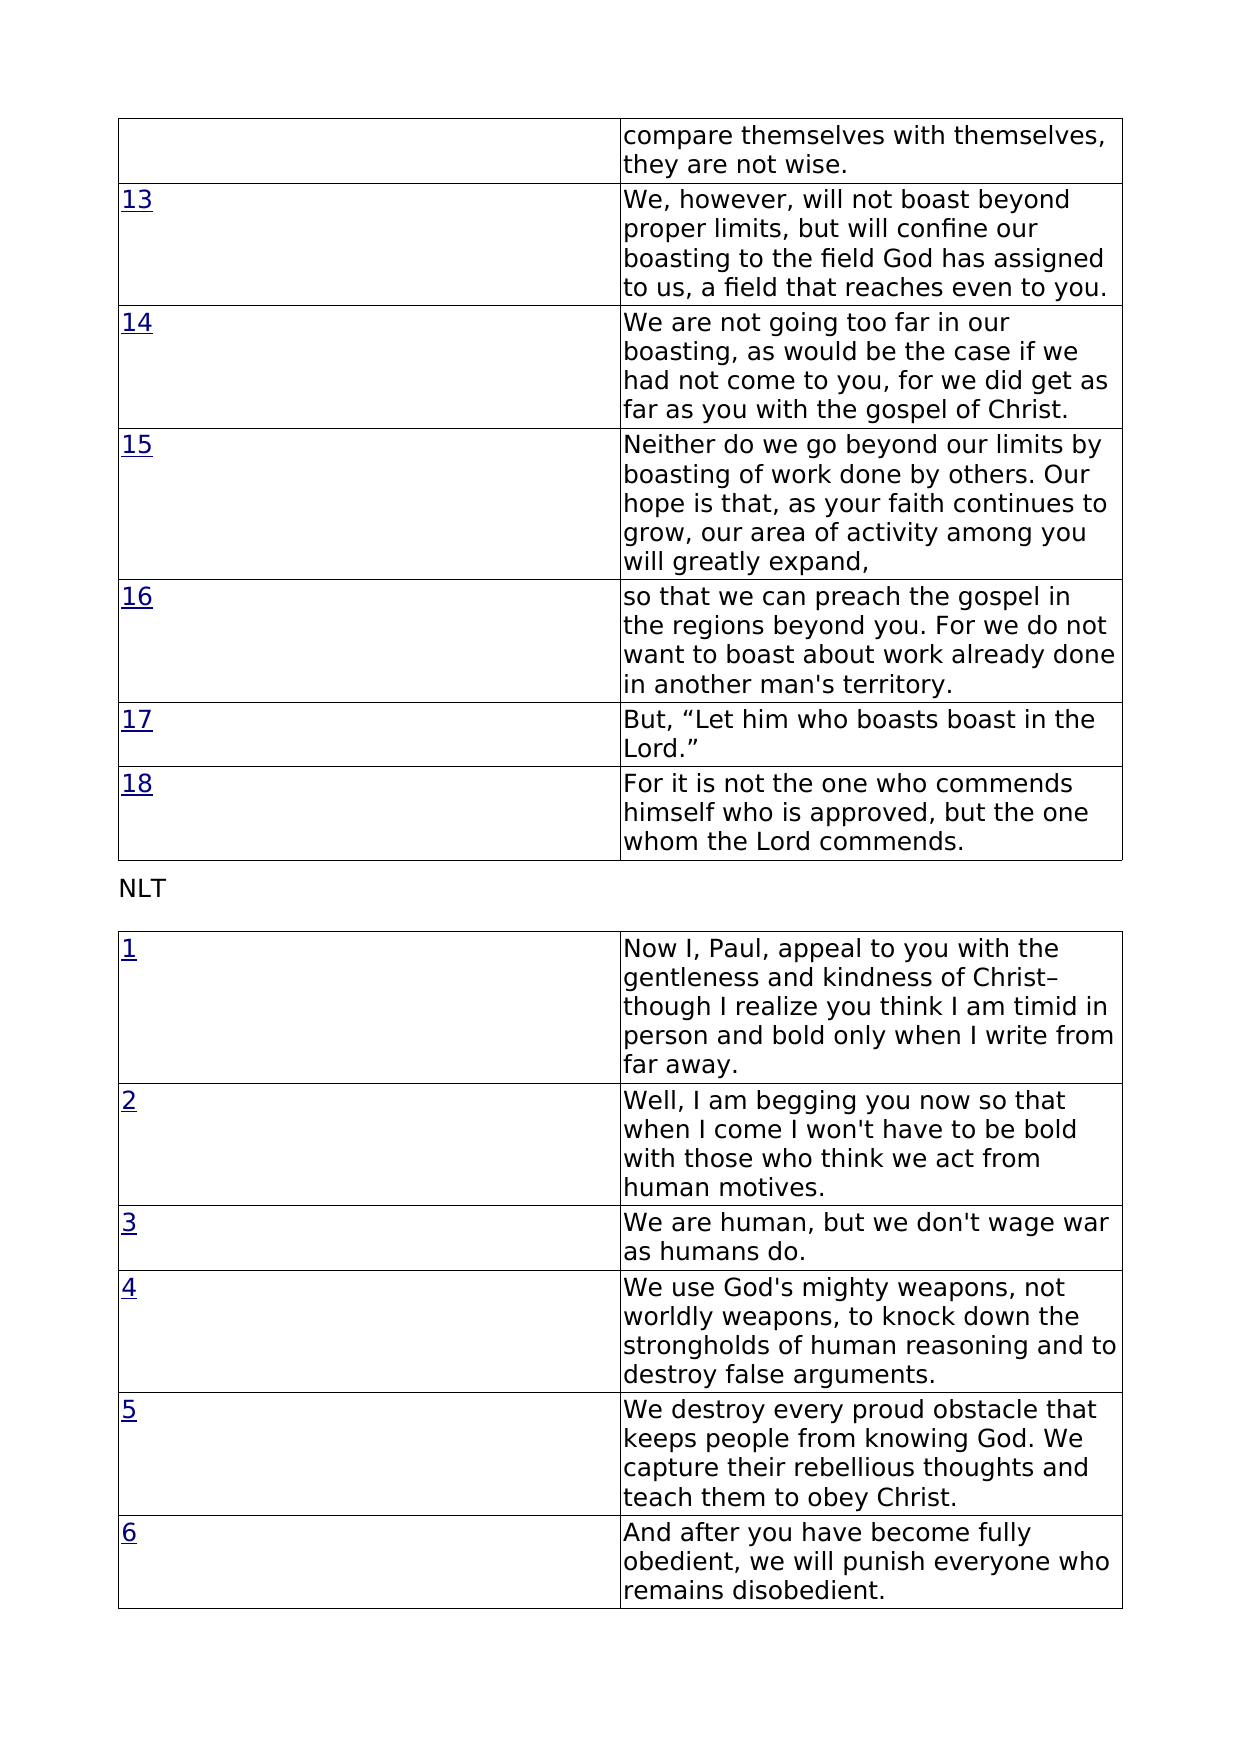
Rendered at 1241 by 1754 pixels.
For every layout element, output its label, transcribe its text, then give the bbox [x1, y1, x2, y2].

table_cell 18 [119, 767, 620, 860]
table_cell compare themselves with themselves, they are not wise. [621, 119, 1122, 182]
table_cell Neither do we go beyond our limits by boasting of work done by others. Our hope is that, as your faith continues to grow, our area of activity among you will greatly expand, [621, 429, 1122, 579]
table_cell 17 [119, 703, 620, 766]
table_cell And after you have become fully obedient, we will punish everyone who remains disobedient. [621, 1516, 1122, 1608]
table_cell We use God's mighty weapons, not worldly weapons, to knock down the strongholds of human reasoning and to destroy false arguments. [621, 1271, 1122, 1392]
table_cell For it is not the one who commends himself who is approved, but the one whom the Lord commends. [621, 767, 1122, 860]
table_cell Well, I am begging you now so that when I come I won't have to be bold with those who think we act from human motives. [621, 1084, 1122, 1205]
table_cell We destroy every proud obstacle that keeps people from knowing God. We capture their rebellious thoughts and teach them to obey Christ. [621, 1393, 1122, 1515]
table_cell But, “Let him who boasts boast in the Lord.” [621, 703, 1122, 766]
table_cell 13 [119, 184, 620, 305]
table_cell 16 [119, 580, 620, 702]
table_cell We, however, will not boast beyond proper limits, but will confine our boasting to the field God has assigned to us, a field that reaches even to you. [621, 184, 1122, 305]
table_cell 4 [119, 1271, 620, 1392]
table_cell 3 [119, 1206, 620, 1270]
table_cell 6 [119, 1516, 620, 1608]
text NLT [118, 874, 1122, 904]
table_cell 14 [119, 306, 620, 428]
table_cell [119, 119, 620, 182]
table_header Now I, Paul, appeal to you with the gentleness and kindness of Christ– though I realize you think I am timid in person and bold only when I write from far away. [621, 932, 1122, 1083]
table_cell so that we can preach the gospel in the regions beyond you. For we do not want to boast about work already done in another man's territory. [621, 580, 1122, 702]
table_cell We are not going too far in our boasting, as would be the case if we had not come to you, for we did get as far as you with the gospel of Christ. [621, 306, 1122, 428]
table_cell 2 [119, 1084, 620, 1205]
table_cell 5 [119, 1393, 620, 1515]
table_cell 15 [119, 429, 620, 579]
table_cell We are human, but we don't wage war as humans do. [621, 1206, 1122, 1270]
table_header 1 [119, 932, 620, 1083]
